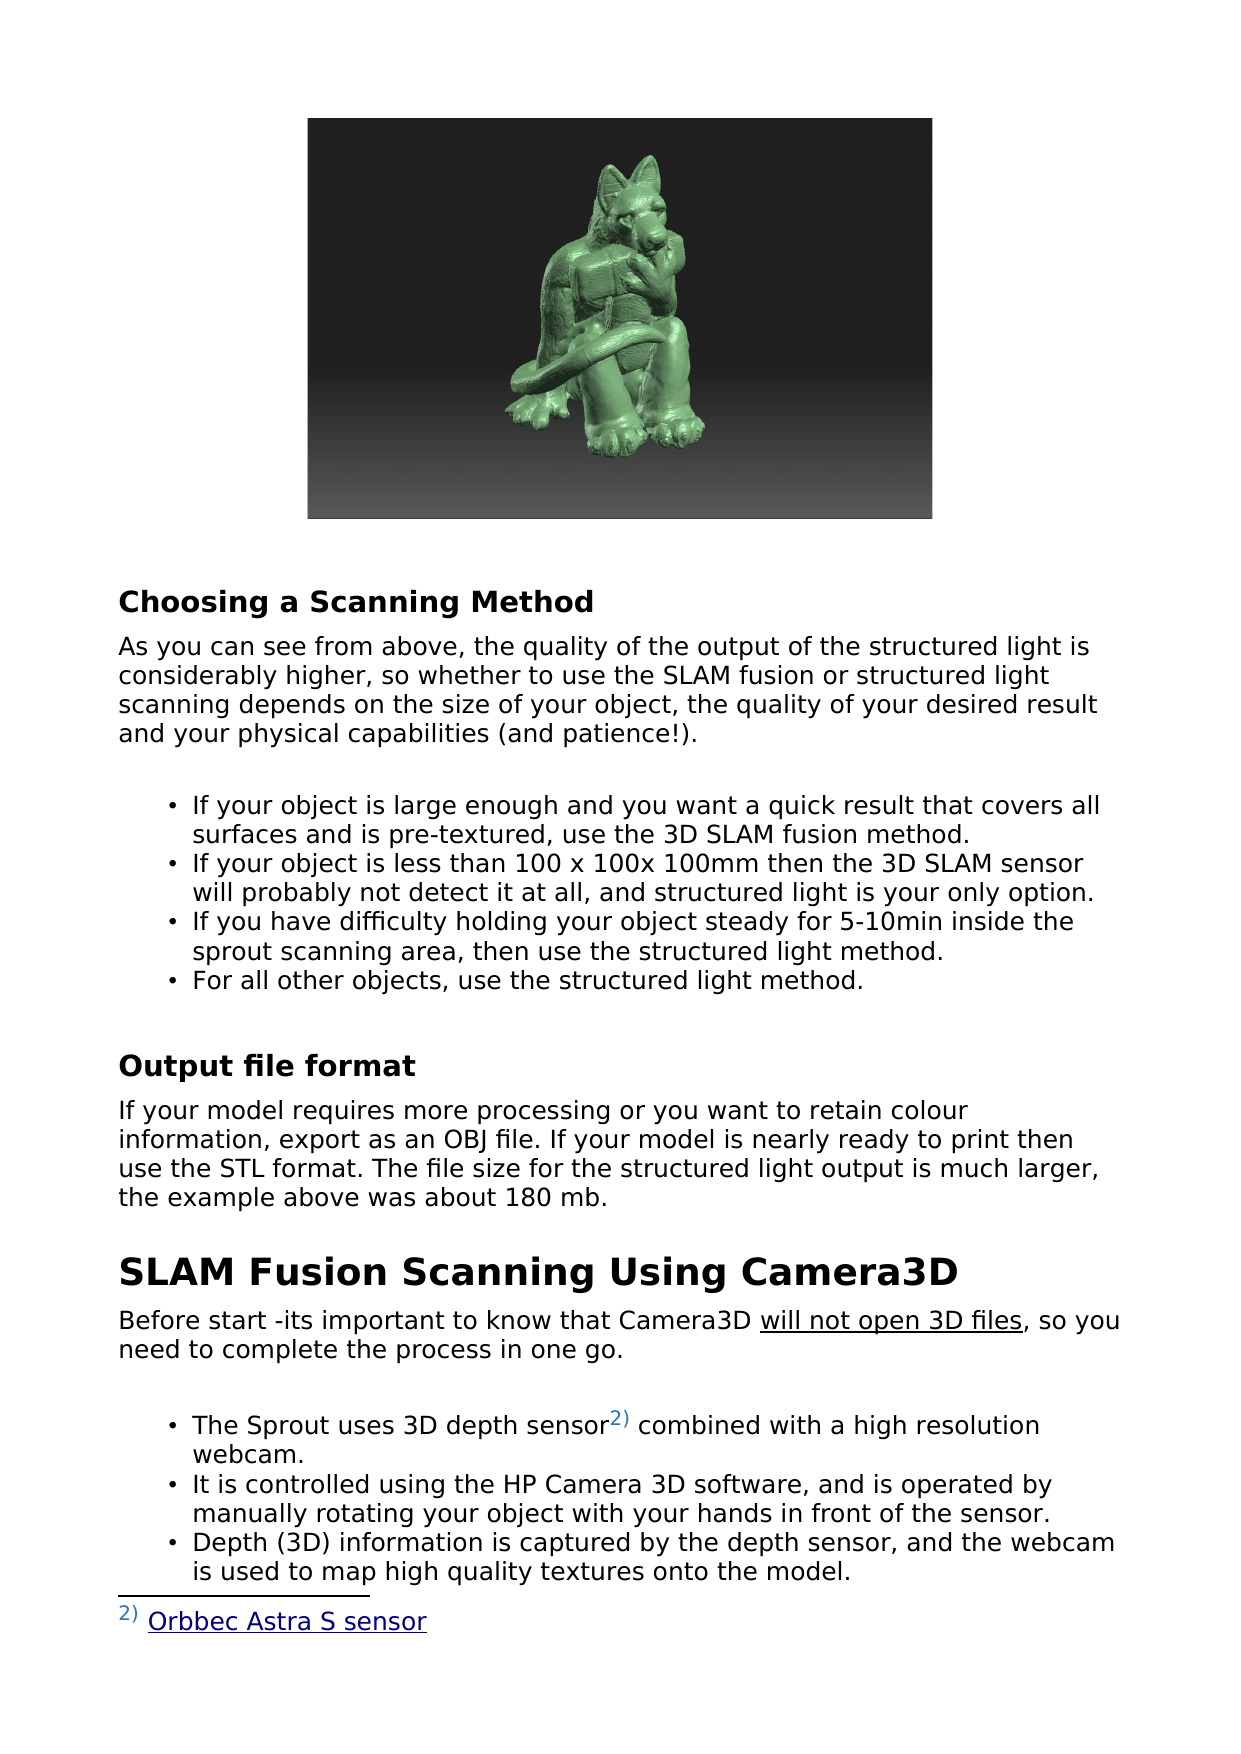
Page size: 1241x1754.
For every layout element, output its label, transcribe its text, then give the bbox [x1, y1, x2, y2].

list It is controlled using the HP Camera 3D software, and is operated by manually rotating your object with your hands in front of the sensor. [177, 1470, 1122, 1528]
subtitle SLAM Fusion Scanning Using Camera3D [118, 1250, 1122, 1294]
subtitle Output file format [118, 1049, 1122, 1083]
list The Sprout uses 3D depth sensor combined with a high resolution webcam. [177, 1407, 1122, 1470]
list If your object is less than 100 x 100x 100mm then the 3D SLAM sensor will probably not detect it at all, and structured light is your only option. [177, 849, 1122, 907]
list If your object is large enough and you want a quick result that covers all surfaces and is pre-textured, use the 3D SLAM fusion method. [177, 791, 1122, 849]
text If your model requires more processing or you want to retain colour information, export as an OBJ file. If your model is nearly ready to print then use the STL format. The file size for the structured light output is much larger, the example above was about 180 mb. [118, 1096, 1122, 1213]
subtitle Choosing a Scanning Method [118, 586, 1122, 620]
picture [307, 118, 933, 519]
text Before start -its important to know that Camera3D will not open 3D files, so you need to complete the process in one go. [118, 1306, 1122, 1364]
list Orbbec Astra S sensor [118, 1602, 1122, 1636]
list Depth (3D) information is captured by the depth sensor, and the webcam is used to map high quality textures onto the model. [177, 1528, 1122, 1586]
list For all other objects, use the structured light method. [177, 966, 1122, 995]
text As you can see from above, the quality of the output of the structured light is considerably higher, so whether to use the SLAM fusion or structured light scanning depends on the size of your object, the quality of your desired result and your physical capabilities (and patience!). [118, 632, 1122, 749]
list If you have difficulty holding your object steady for 5-10min inside the sprout scanning area, then use the structured light method. [177, 907, 1122, 966]
